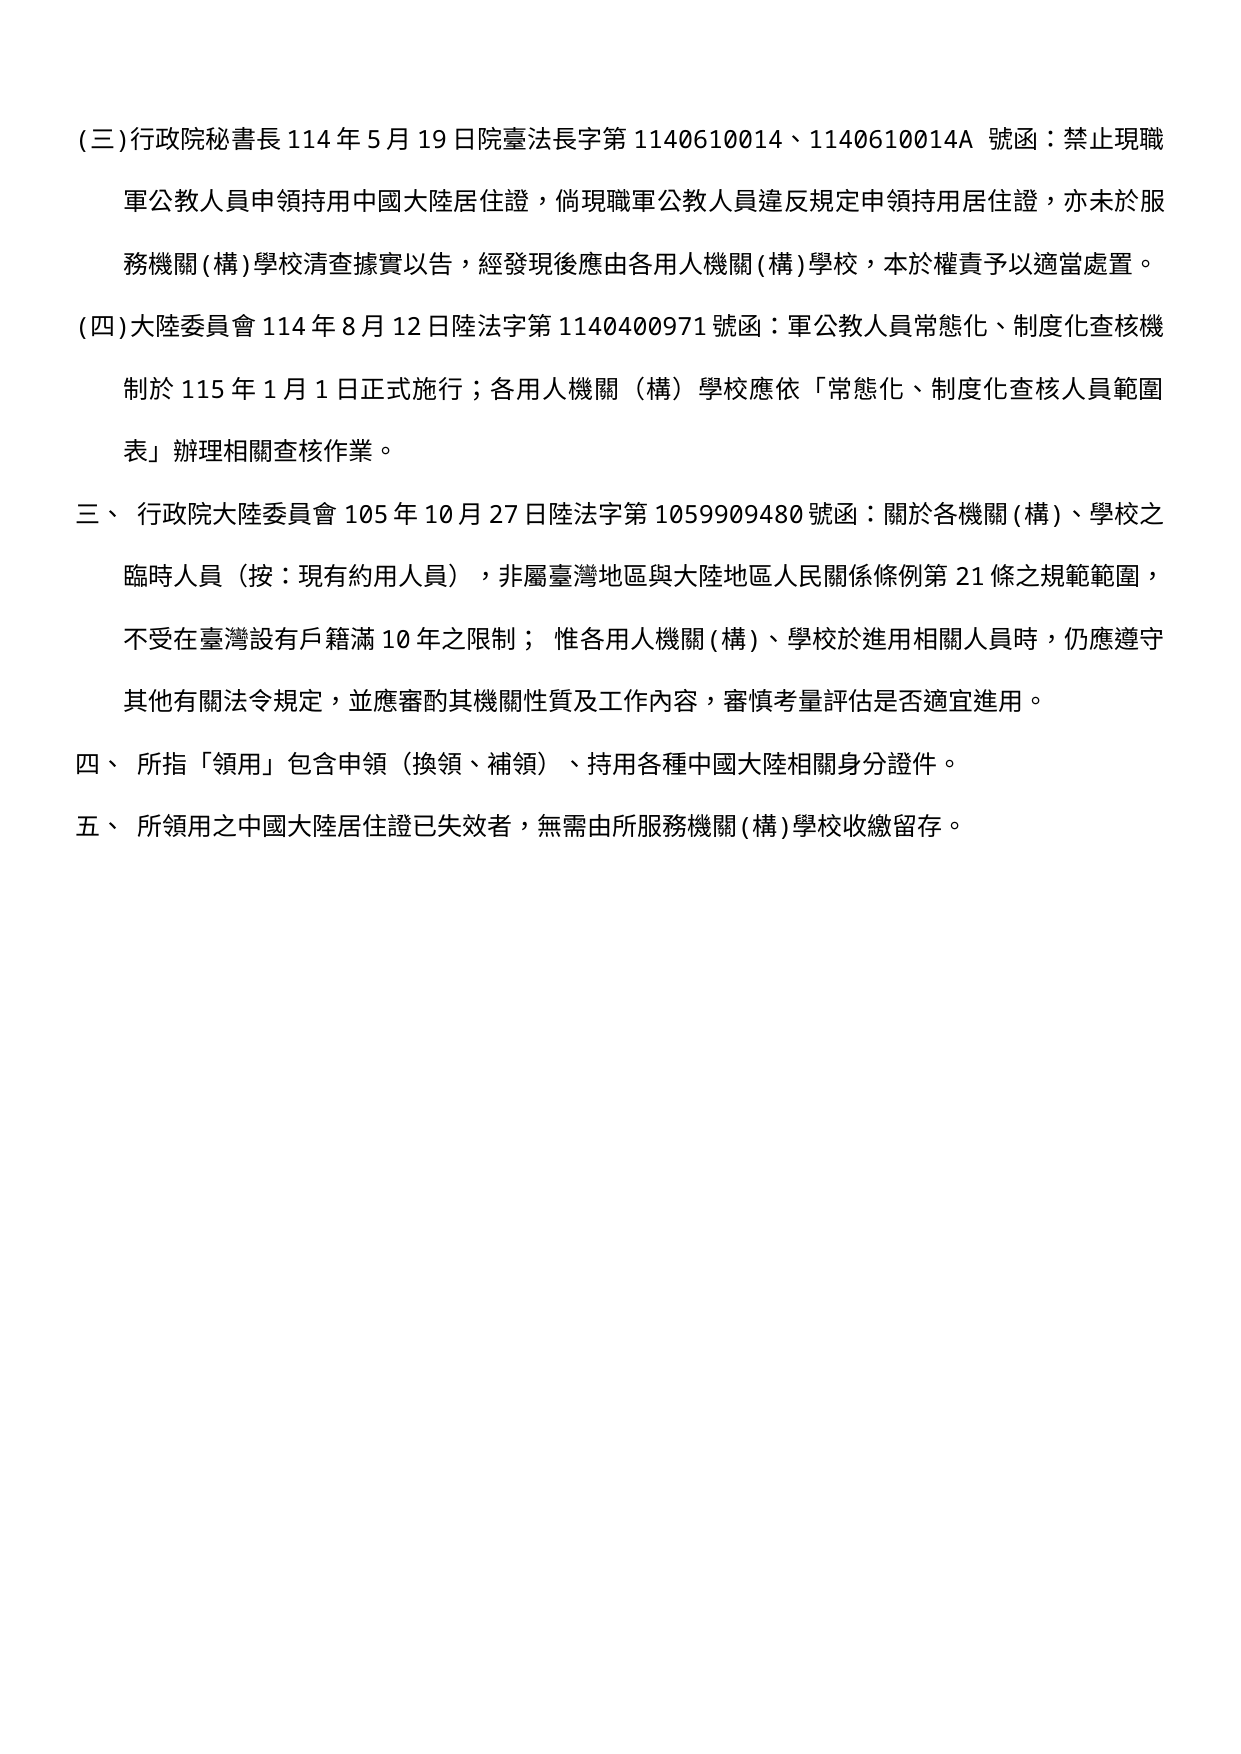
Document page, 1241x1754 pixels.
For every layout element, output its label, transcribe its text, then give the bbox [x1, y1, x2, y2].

text (三)行政院秘書長114年5月19日院臺法長字第1140610014、1140610014A 號函：禁止現職軍公教人員申領持用中國大陸居住證，倘現職軍公教人員違反規定申領持用居住證，亦未於服務機關(構)學校清查據實以告，經發現後應由各用人機關(構)學校，本於權責予以適當處置。 [75, 96, 1165, 283]
text 三、 行政院大陸委員會105年10月27日陸法字第1059909480號函：關於各機關(構)、學校之臨時人員（按：現有約用人員），非屬臺灣地區與大陸地區人民關係條例第21條之規範範圍， 不受在臺灣設有戶籍滿10年之限制； 惟各用人機關(構)、學校於進用相關人員時，仍應遵守其他有關法令規定，並應審酌其機關性質及工作內容，審慎考量評估是否適宜進用。 [75, 471, 1165, 721]
text (四)大陸委員會114年8月12日陸法字第1140400971號函：軍公教人員常態化、制度化查核機制於115年1月1日正式施行；各用人機關（構）學校應依「常態化、制度化查核人員範圍表」辦理相關查核作業。 [75, 283, 1165, 471]
text 五、 所領用之中國大陸居住證已失效者，無需由所服務機關(構)學校收繳留存。 [75, 783, 1165, 846]
text 四、 所指「領用」包含申領（換領、補領）、持用各種中國大陸相關身分證件。 [75, 721, 1165, 783]
